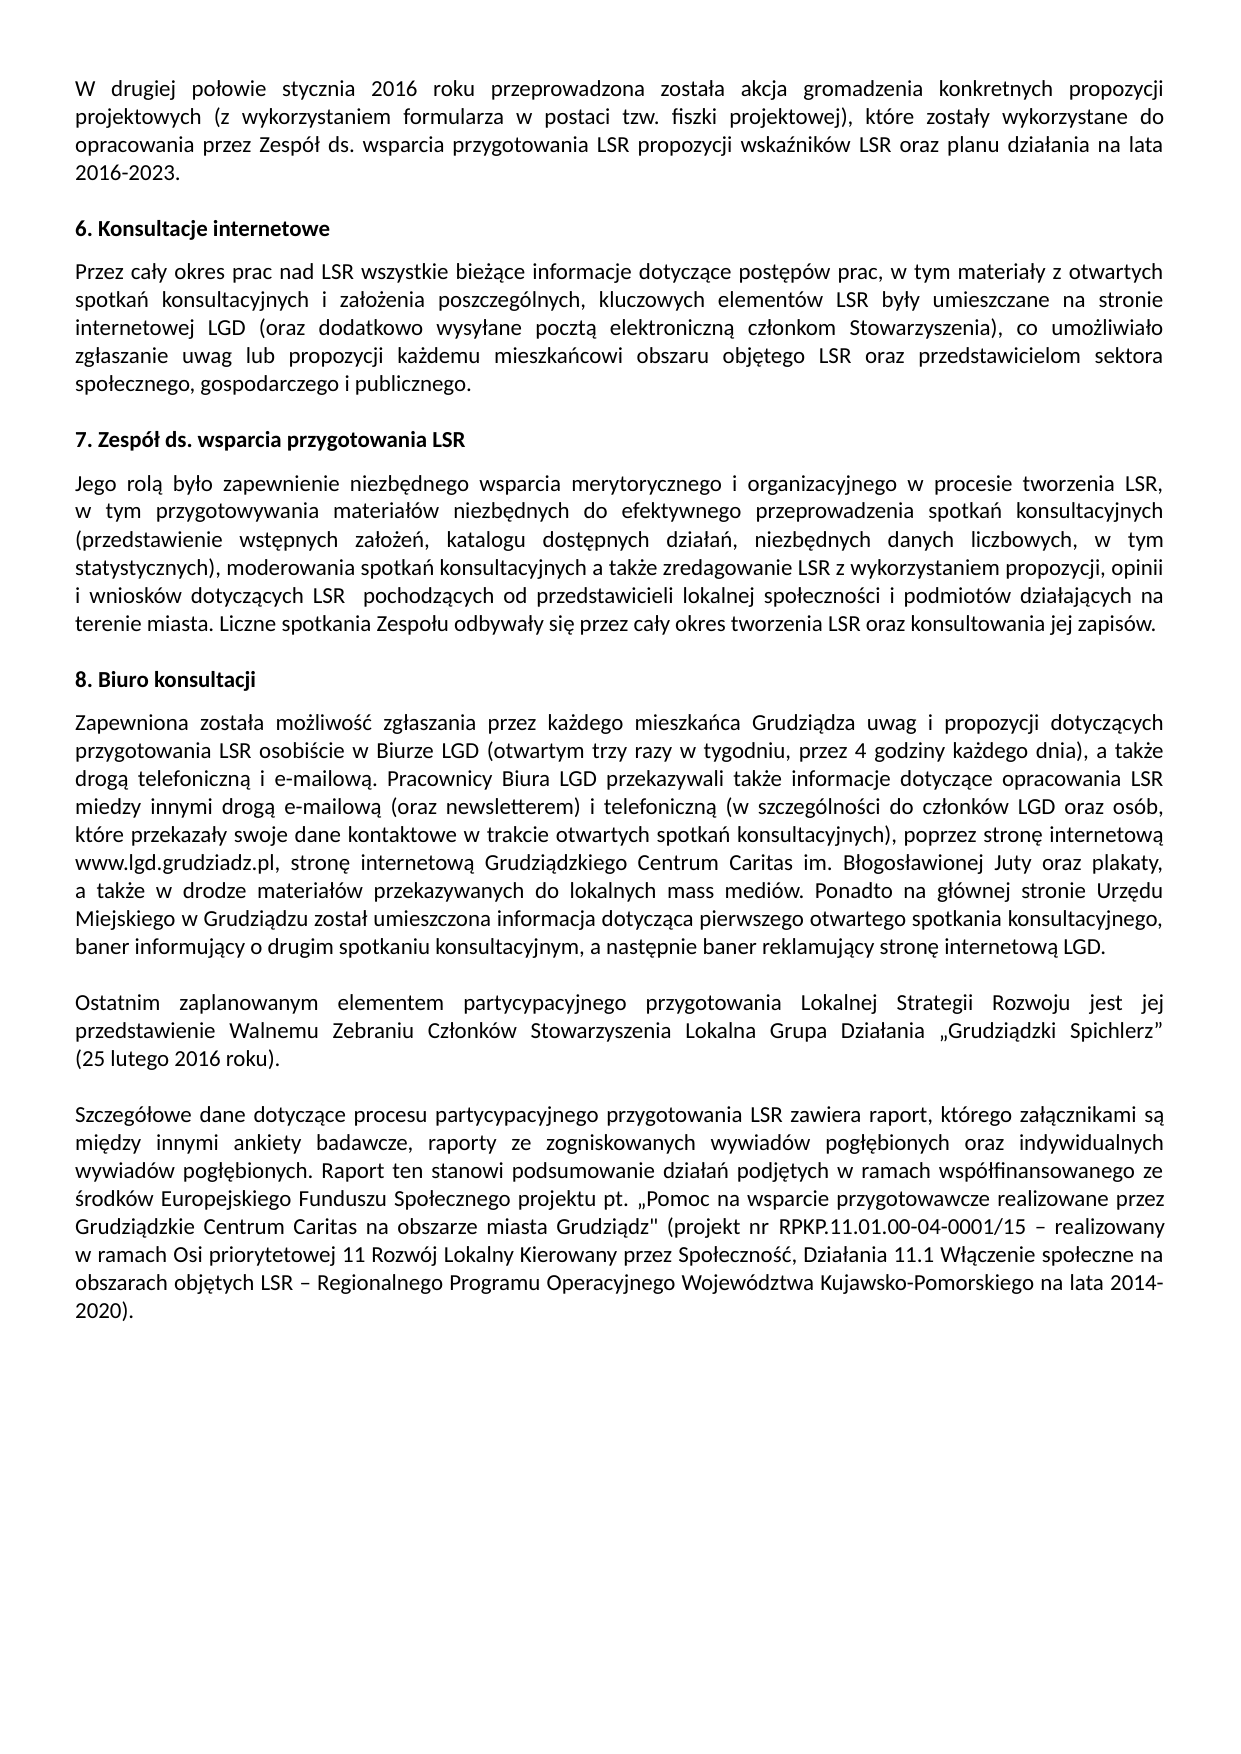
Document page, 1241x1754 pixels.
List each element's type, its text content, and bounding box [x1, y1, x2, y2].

text 7. Zespół ds. wsparcia przygotowania LSR [75, 425, 1165, 453]
text 6. Konsultacje internetowe [75, 214, 1165, 242]
text Jego rolą było zapewnienie niezbędnego wsparcia merytorycznego i organizacyjnego w procesie tworzenia LSR, w tym przygotowywania materiałów niezbędnych do efektywnego przeprowadzenia spotkań konsultacyjnych (przedstawienie wstępnych założeń, katalogu dostępnych działań, niezbędnych danych liczbowych, w tym statystycznych), moderowania spotkań konsultacyjnych a także zredagowanie LSR z wykorzystaniem propozycji, opinii i wniosków dotyczących LSR pochodzących od przedstawicieli lokalnej społeczności i podmiotów działających na terenie miasta. Liczne spotkania Zespołu odbywały się przez cały okres tworzenia LSR oraz konsultowania jej zapisów. [75, 469, 1165, 637]
text Zapewniona została możliwość zgłaszania przez każdego mieszkańca Grudziądza uwag i propozycji dotyczących przygotowania LSR osobiście w Biurze LGD (otwartym trzy razy w tygodniu, przez 4 godziny każdego dnia), a także drogą telefoniczną i e-mailową. Pracownicy Biura LGD przekazywali także informacje dotyczące opracowania LSR miedzy innymi drogą e-mailową (oraz newsletterem) i telefoniczną (w szczególności do członków LGD oraz osób, które przekazały swoje dane kontaktowe w trakcie otwartych spotkań konsultacyjnych), poprzez stronę internetową www.lgd.grudziadz.pl, stronę internetową Grudziądzkiego Centrum Caritas im. Błogosławionej Juty oraz plakaty, a także w drodze materiałów przekazywanych do lokalnych mass mediów. Ponadto na głównej stronie Urzędu Miejskiego w Grudziądzu został umieszczona informacja dotycząca pierwszego otwartego spotkania konsultacyjnego, baner informujący o drugim spotkaniu konsultacyjnym, a następnie baner reklamujący stronę internetową LGD. [75, 708, 1165, 960]
text Ostatnim zaplanowanym elementem partycypacyjnego przygotowania Lokalnej Strategii Rozwoju jest jej przedstawienie Walnemu Zebraniu Członków Stowarzyszenia Lokalna Grupa Działania „Grudziądzki Spichlerz” (25 lutego 2016 roku). [75, 988, 1165, 1072]
text 8. Biuro konsultacji [75, 665, 1165, 693]
text Przez cały okres prac nad LSR wszystkie bieżące informacje dotyczące postępów prac, w tym materiały z otwartych spotkań konsultacyjnych i założenia poszczególnych, kluczowych elementów LSR były umieszczane na stronie internetowej LGD (oraz dodatkowo wysyłane pocztą elektroniczną członkom Stowarzyszenia), co umożliwiało zgłaszanie uwag lub propozycji każdemu mieszkańcowi obszaru objętego LSR oraz przedstawicielom sektora społecznego, gospodarczego i publicznego. [75, 257, 1165, 397]
text W drugiej połowie stycznia 2016 roku przeprowadzona została akcja gromadzenia konkretnych propozycji projektowych (z wykorzystaniem formularza w postaci tzw. fiszki projektowej), które zostały wykorzystane do opracowania przez Zespół ds. wsparcia przygotowania LSR propozycji wskaźników LSR oraz planu działania na lata 2016-2023. [75, 74, 1165, 186]
text Szczegółowe dane dotyczące procesu partycypacyjnego przygotowania LSR zawiera raport, którego załącznikami są między innymi ankiety badawcze, raporty ze zogniskowanych wywiadów pogłębionych oraz indywidualnych wywiadów pogłębionych. Raport ten stanowi podsumowanie działań podjętych w ramach współfinansowanego ze środków Europejskiego Funduszu Społecznego projektu pt. „Pomoc na wsparcie przygotowawcze realizowane przez Grudziądzkie Centrum Caritas na obszarze miasta Grudziądz" (projekt nr RPKP.11.01.00-04-0001/15 – realizowany w ramach Osi priorytetowej 11 Rozwój Lokalny Kierowany przez Społeczność, Działania 11.1 Włączenie społeczne na obszarach objętych LSR – Regionalnego Programu Operacyjnego Województwa Kujawsko-Pomorskiego na lata 2014-2020). [75, 1100, 1165, 1324]
